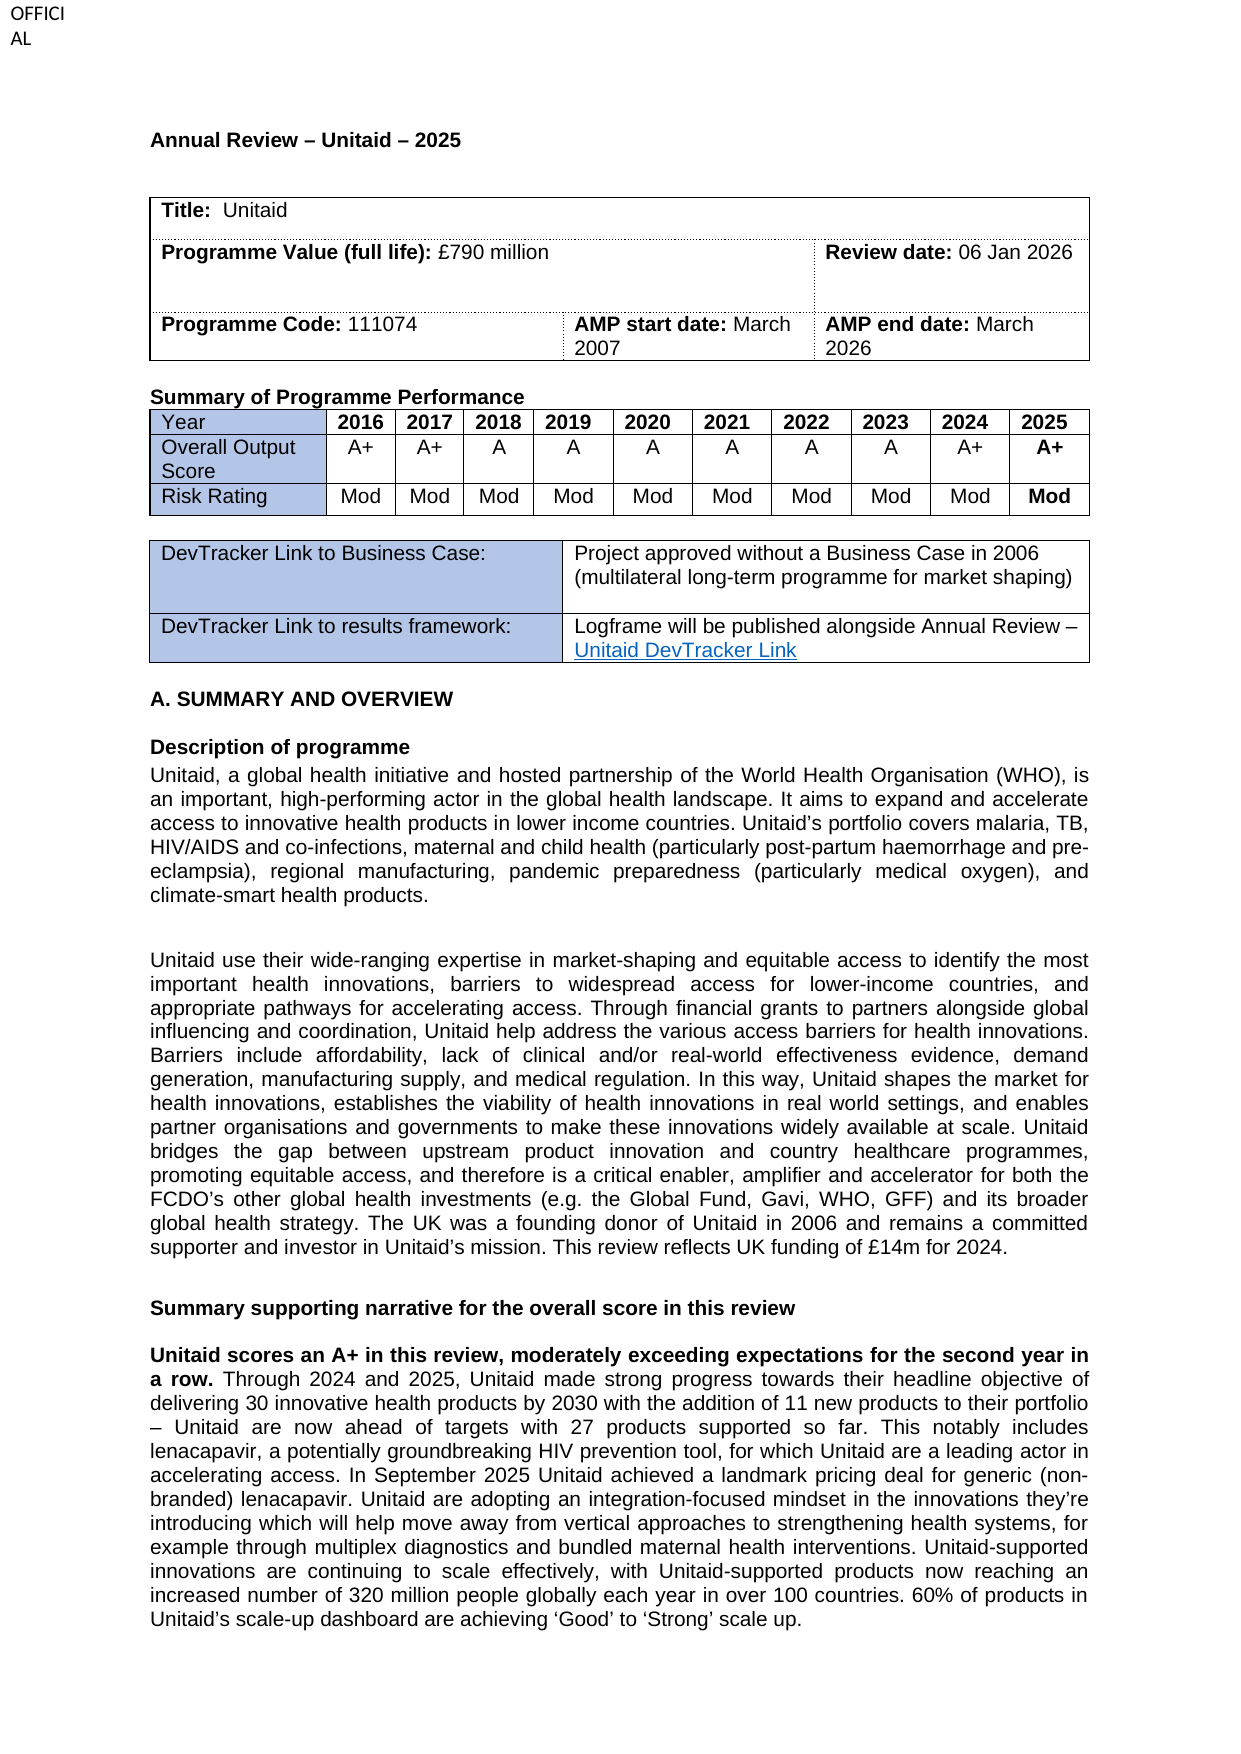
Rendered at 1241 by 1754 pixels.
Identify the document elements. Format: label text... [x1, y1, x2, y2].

text Unitaid scores an A+ in this review, moderately exceeding expectations for the second year in a row. Through 2024 and 2025, Unitaid made strong progress towards their headline objective of delivering 30 innovative health products by 2030 with the addition of 11 new products to their portfolio – Unitaid are now ahead of targets with 27 products supported so far. This notably includes lenacapavir, a potentially groundbreaking HIV prevention tool, for which Unitaid are a leading actor in accelerating access. In September 2025 Unitaid achieved a landmark pricing deal for generic (non-branded) lenacapavir. Unitaid are adopting an integration-focused mindset in the innovations they’re introducing which will help move away from vertical approaches to strengthening health systems, for example through multiplex diagnostics and bundled maternal health interventions. Unitaid-supported innovations are continuing to scale effectively, with Unitaid-supported products now reaching an increased number of 320 million people globally each year in over 100 countries. 60% of products in Unitaid’s scale-up dashboard are achieving ‘Good’ to ‘Strong’ scale up. [150, 1343, 1090, 1631]
table_header 2017 [396, 410, 463, 434]
table_cell AMP end date: March 2026 [814, 312, 1089, 360]
table_cell A+ [327, 435, 395, 483]
table_cell A [614, 435, 692, 483]
table_cell Risk Rating [151, 484, 326, 515]
table_cell Mod [327, 484, 395, 515]
table_header 2025 [1010, 410, 1089, 434]
table_header 2018 [464, 410, 533, 434]
table_cell Mod [693, 484, 771, 515]
text Summary supporting narrative for the overall score in this review [150, 1295, 1090, 1319]
table_cell Mod [396, 484, 463, 515]
table_header DevTracker Link to Business Case: [150, 541, 562, 613]
table_cell Mod [614, 484, 692, 515]
table_cell Mod [1010, 484, 1089, 515]
table_header 2024 [931, 410, 1009, 434]
table_header 2019 [534, 410, 613, 434]
table_cell Programme Code: 111074 [151, 312, 563, 360]
text Unitaid use their wide-ranging expertise in market-shaping and equitable access to identify the most important health innovations, barriers to widespread access for lower-income countries, and appropriate pathways for accelerating access. Through financial grants to partners alongside global influencing and coordination, Unitaid help address the various access barriers for health innovations. Barriers include affordability, lack of clinical and/or real-world effectiveness evidence, demand generation, manufacturing supply, and medical regulation. In this way, Unitaid shapes the market for health innovations, establishes the viability of health innovations in real world settings, and enables partner organisations and governments to make these innovations widely available at scale. Unitaid bridges the gap between upstream product innovation and country healthcare programmes, promoting equitable access, and therefore is a critical enabler, amplifier and accelerator for both the FCDO’s other global health investments (e.g. the Global Fund, Gavi, WHO, GFF) and its broader global health strategy. The UK was a founding donor of Unitaid in 2006 and remains a committed supporter and investor in Unitaid’s mission. This review reflects UK funding of £14m for 2024. [150, 947, 1090, 1259]
table_cell DevTracker Link to results framework: [150, 614, 562, 662]
table_header 2023 [852, 410, 930, 434]
table_cell AMP start date: March 2007 [563, 312, 814, 360]
table_cell A+ [931, 435, 1009, 483]
table_cell Mod [534, 484, 613, 515]
table_header 2021 [693, 410, 771, 434]
table_header Title: Unitaid [151, 198, 1089, 239]
table_cell Mod [464, 484, 533, 515]
table_cell A [852, 435, 930, 483]
text Description of programme [150, 735, 1090, 759]
text Unitaid, a global health initiative and hosted partnership of the World Health Organisation (WHO), is an important, high-performing actor in the global health landscape. It aims to expand and accelerate access to innovative health products in lower income countries. Unitaid’s portfolio covers malaria, TB, HIV/AIDS and co-infections, maternal and child health (particularly post-partum haemorrhage and pre-eclampsia), regional manufacturing, pandemic preparedness (particularly medical oxygen), and climate-smart health products. [150, 763, 1090, 907]
subtitle Annual Review – Unitaid – 2025 [150, 127, 1090, 151]
text Summary of Programme Performance [150, 385, 1090, 409]
table_cell Overall Output Score [151, 435, 326, 483]
table_cell Mod [852, 484, 930, 515]
table_header Year [151, 410, 326, 434]
table_cell A+ [396, 435, 463, 483]
text A. SUMMARY AND OVERVIEW [150, 663, 1090, 711]
table_cell A [772, 435, 851, 483]
table_header 2016 [327, 410, 395, 434]
table_cell Mod [772, 484, 851, 515]
table_header 2022 [772, 410, 851, 434]
table_cell A [693, 435, 771, 483]
table_cell A [534, 435, 613, 483]
table_header Project approved without a Business Case in 2006 (multilateral long-term programme for market shaping) [563, 541, 1089, 613]
table_cell Logframe will be published alongside Annual Review – Unitaid DevTracker Link [563, 614, 1089, 662]
table_cell A [464, 435, 533, 483]
table_cell Review date: 06 Jan 2026 [814, 239, 1089, 312]
table_cell Programme Value (full life): £790 million [151, 239, 814, 312]
table_cell Mod [931, 484, 1009, 515]
table_header 2020 [614, 410, 692, 434]
table_cell A+ [1010, 435, 1089, 483]
